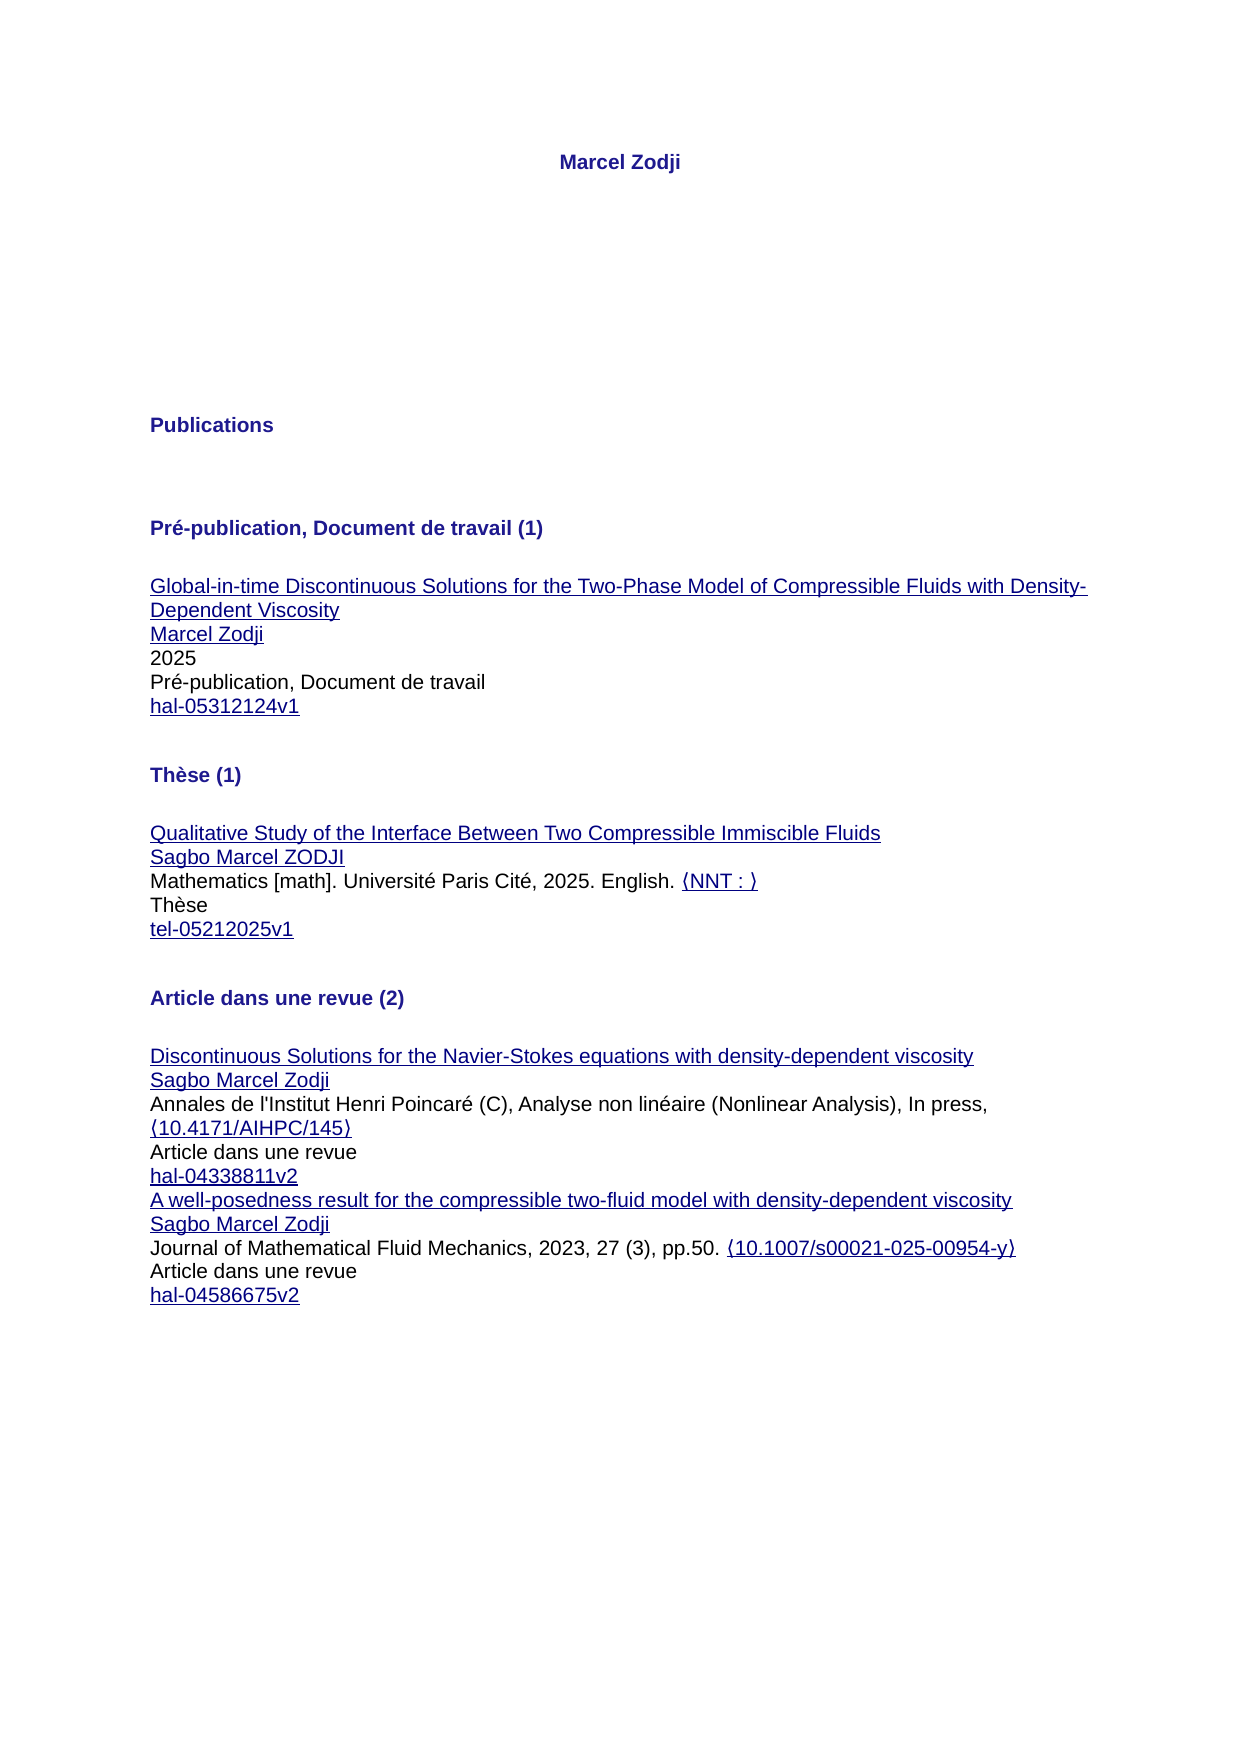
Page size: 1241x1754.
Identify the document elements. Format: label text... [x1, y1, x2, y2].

subtitle Pré-publication, Document de travail (1) [150, 516, 1090, 539]
table_header Global-in-time Discontinuous Solutions for the Two-Phase Model of Compressible Fluids with Density-Dependent Viscosity Marcel Zodji 2025 Pré-publication, Document de travail hal-05312124v1 [150, 574, 1090, 718]
table_cell A well-posedness result for the compressible two-fluid model with density-dependent viscosity Sagbo Marcel Zodji Journal of Mathematical Fluid Mechanics, 2023, 27 (3), pp.50. ⟨10.1007/s00021-025-00954-y⟩ Article dans une revue hal-04586675v2 [150, 1188, 1090, 1307]
subtitle Marcel Zodji [150, 150, 1090, 174]
table_header Qualitative Study of the Interface Between Two Compressible Immiscible Fluids Sagbo Marcel ZODJI Mathematics [math]. Université Paris Cité, 2025. English. ⟨NNT : ⟩ Thèse tel-05212025v1 [150, 821, 1090, 941]
subtitle Thèse (1) [150, 762, 1090, 786]
subtitle Publications [150, 412, 1090, 436]
table_header Discontinuous Solutions for the Navier-Stokes equations with density-dependent viscosity Sagbo Marcel Zodji Annales de l'Institut Henri Poincaré (C), Analyse non linéaire (Nonlinear Analysis), In press, ⟨10.4171/AIHPC/145⟩ Article dans une revue hal-04338811v2 [150, 1044, 1090, 1187]
subtitle Article dans une revue (2) [150, 985, 1090, 1009]
